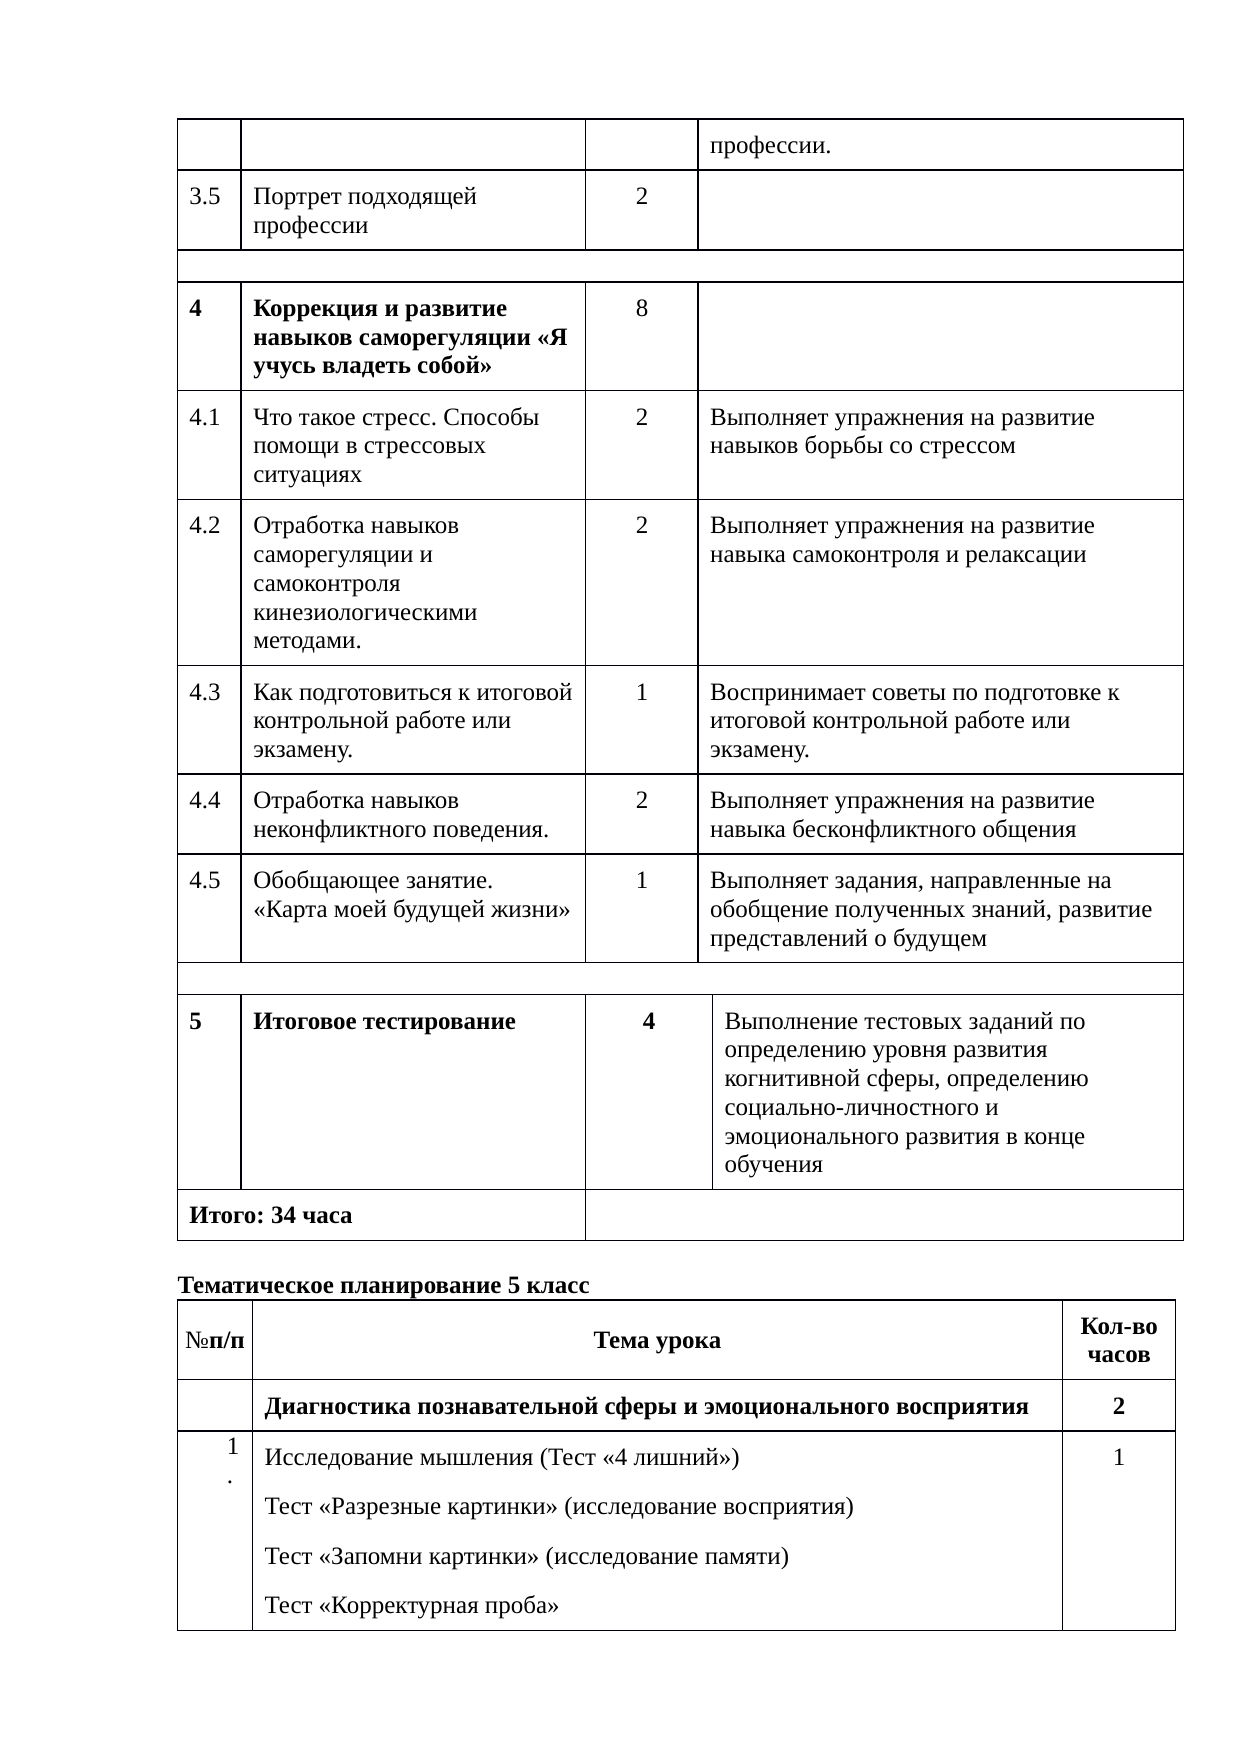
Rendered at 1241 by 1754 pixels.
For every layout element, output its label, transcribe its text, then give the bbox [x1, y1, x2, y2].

table_cell Обобщающее занятие. «Карта моей будущей жизни» [242, 855, 585, 962]
table_cell [178, 251, 1183, 281]
table_cell 4.3 [178, 666, 240, 773]
table_cell 4.2 [178, 500, 240, 664]
text Тематическое планирование 5 класс [177, 1270, 1152, 1299]
table_cell 4 [586, 995, 712, 1189]
table_cell Как подготовиться к итоговой контрольной работе или экзамену. [242, 666, 585, 773]
table_cell Что такое стресс. Способы помощи в стрессовых ситуациях [242, 391, 585, 498]
table_cell Выполняет упражнения на развитие навыка бесконфликтного общения [699, 775, 1183, 853]
table_cell 2 [586, 391, 697, 498]
table_cell [178, 1432, 252, 1630]
table_cell 1 [586, 855, 697, 962]
table_cell Отработка навыков саморегуляции и самоконтроля кинезиологическими методами. [242, 500, 585, 664]
table_cell 2 [1063, 1380, 1175, 1430]
table_cell Выполняет упражнения на развитие навыков борьбы со стрессом [699, 391, 1183, 498]
table_cell Итого: 34 часа [178, 1190, 585, 1240]
table_cell Портрет подходящей профессии [242, 171, 585, 249]
table_cell 1 [586, 666, 697, 773]
table_cell 4.1 [178, 391, 240, 498]
table_cell 4.4 [178, 775, 240, 853]
table_cell [178, 120, 240, 169]
table_cell 5 [178, 995, 240, 1189]
table_cell [242, 120, 585, 169]
table_cell 4.5 [178, 855, 240, 962]
table_cell Выполняет задания, направленные на обобщение полученных знаний, развитие представлений о будущем [699, 855, 1183, 962]
table_header Кол-во часов [1063, 1301, 1175, 1379]
table_cell Воспринимает советы по подготовке к итоговой контрольной работе или экзамену. [699, 666, 1183, 773]
table_cell Выполняет упражнения на развитие навыка самоконтроля и релаксации [699, 500, 1183, 664]
table_header №п/п [178, 1301, 252, 1379]
table_cell [178, 963, 1183, 994]
table_cell 3.5 [178, 171, 240, 249]
table_cell профессии. [699, 120, 1183, 169]
table_cell [699, 283, 1183, 390]
table_cell 2 [586, 500, 697, 664]
table_cell [586, 120, 697, 169]
table_cell Отработка навыков неконфликтного поведения. [242, 775, 585, 853]
table_cell 8 [586, 283, 697, 390]
table_cell Итоговое тестирование [242, 995, 585, 1189]
table_cell 1 [1063, 1432, 1175, 1630]
table_cell Исследование мышления (Тест «4 лишний») Тест «Разрезные картинки» (исследование восприятия) Тест «Запомни картинки» (исследование памяти) Тест «Корректурная проба» [253, 1432, 1062, 1630]
table_cell 2 [586, 775, 697, 853]
table_cell Диагностика познавательной сферы и эмоционального восприятия [253, 1380, 1062, 1430]
table_cell Коррекция и развитие навыков саморегуляции «Я учусь владеть собой» [242, 283, 585, 390]
table_cell [586, 1190, 1183, 1240]
table_cell Выполнение тестовых заданий по определению уровня развития когнитивной сферы, определению социально-личностного и эмоционального развития в конце обучения [713, 995, 1183, 1189]
table_cell [178, 1380, 252, 1430]
table_cell 4 [178, 283, 240, 390]
table_header Тема урока [253, 1301, 1062, 1379]
table_cell [699, 171, 1183, 249]
table_cell 2 [586, 171, 697, 249]
